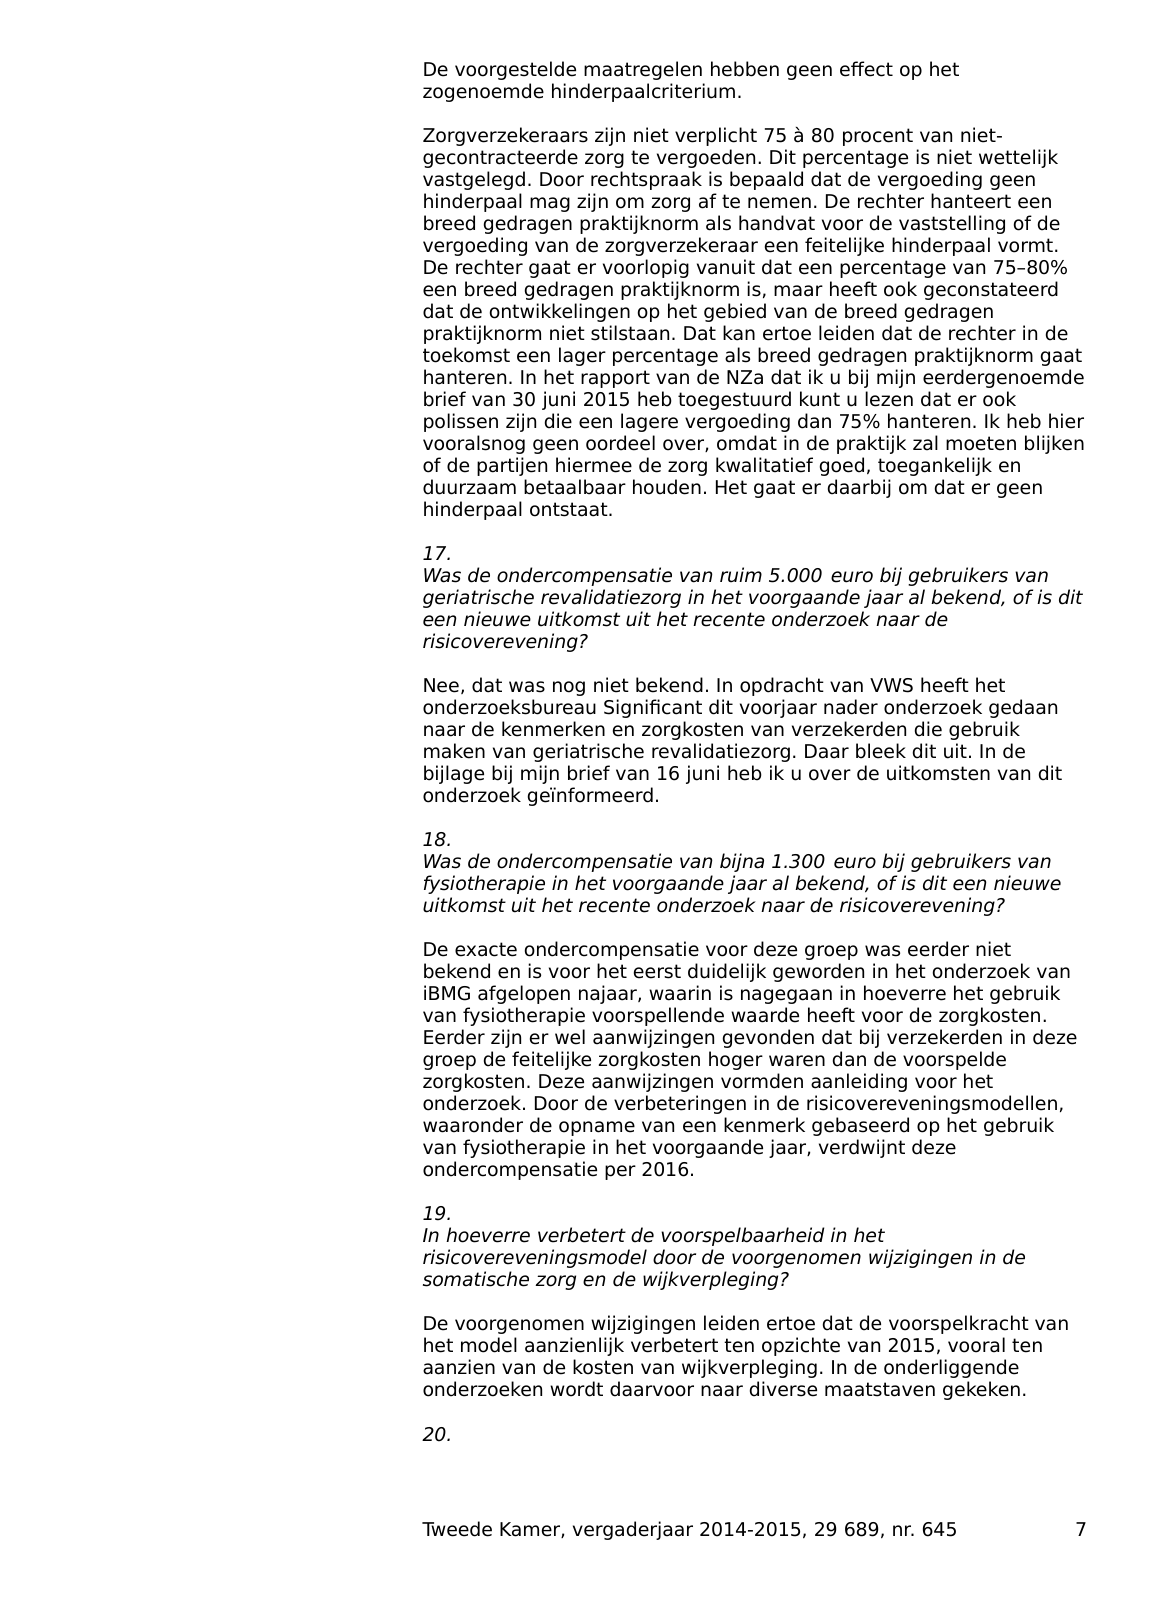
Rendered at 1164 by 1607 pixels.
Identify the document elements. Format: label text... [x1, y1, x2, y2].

text Was de ondercompensatie van ruim 5.000 euro bij gebruikers van geriatrische revalidatiezorg in het voorgaande jaar al bekend, of is dit een nieuwe uitkomst uit het recente onderzoek naar de risicoverevening? [422, 565, 1087, 653]
text De voorgestelde maatregelen hebben geen effect op het zogenoemde hinderpaalcriterium. [422, 59, 1087, 103]
text 20. [422, 1423, 1087, 1445]
text De exacte ondercompensatie voor deze groep was eerder niet bekend en is voor het eerst duidelijk geworden in het onderzoek van iBMG afgelopen najaar, waarin is nagegaan in hoeverre het gebruik van fysiotherapie voorspellende waarde heeft voor de zorgkosten. Eerder zijn er wel aanwijzingen gevonden dat bij verzekerden in deze groep de feitelijke zorgkosten hoger waren dan de voorspelde zorgkosten. Deze aanwijzingen vormden aanleiding voor het onderzoek. Door de verbeteringen in de risicovereveningsmodellen, waaronder de opname van een kenmerk gebaseerd op het gebruik van fysiotherapie in het voorgaande jaar, verdwijnt deze ondercompensatie per 2016. [422, 939, 1087, 1181]
text 19. [422, 1203, 1087, 1225]
text Was de ondercompensatie van bijna 1.300 euro bij gebruikers van fysiotherapie in het voorgaande jaar al bekend, of is dit een nieuwe uitkomst uit het recente onderzoek naar de risicoverevening? [422, 851, 1087, 917]
text 18. [422, 829, 1087, 851]
text Nee, dat was nog niet bekend. In opdracht van VWS heeft het onderzoeksbureau Significant dit voorjaar nader onderzoek gedaan naar de kenmerken en zorgkosten van verzekerden die gebruik maken van geriatrische revalidatiezorg. Daar bleek dit uit. In de bijlage bij mijn brief van 16 juni heb ik u over de uitkomsten van dit onderzoek geïnformeerd. [422, 675, 1087, 807]
text 17. [422, 543, 1087, 565]
text Zorgverzekeraars zijn niet verplicht 75 à 80 procent van niet-gecontracteerde zorg te vergoeden. Dit percentage is niet wettelijk vastgelegd. Door rechtspraak is bepaald dat de vergoeding geen hinderpaal mag zijn om zorg af te nemen. De rechter hanteert een breed gedragen praktijknorm als handvat voor de vaststelling of de vergoeding van de zorgverzekeraar een feitelijke hinderpaal vormt. De rechter gaat er voorlopig vanuit dat een percentage van 75–80% een breed gedragen praktijknorm is, maar heeft ook geconstateerd dat de ontwikkelingen op het gebied van de breed gedragen praktijknorm niet stilstaan. Dat kan ertoe leiden dat de rechter in de toekomst een lager percentage als breed gedragen praktijknorm gaat hanteren. In het rapport van de NZa dat ik u bij mijn eerdergenoemde brief van 30 juni 2015 heb toegestuurd kunt u lezen dat er ook polissen zijn die een lagere vergoeding dan 75% hanteren. Ik heb hier vooralsnog geen oordeel over, omdat in de praktijk zal moeten blijken of de partijen hiermee de zorg kwalitatief goed, toegankelijk en duurzaam betaalbaar houden. Het gaat er daarbij om dat er geen hinderpaal ontstaat. [422, 125, 1087, 521]
text In hoeverre verbetert de voorspelbaarheid in het risicovereveningsmodel door de voorgenomen wijzigingen in de somatische zorg en de wijkverpleging? [422, 1225, 1087, 1291]
text De voorgenomen wijzigingen leiden ertoe dat de voorspelkracht van het model aanzienlijk verbetert ten opzichte van 2015, vooral ten aanzien van de kosten van wijkverpleging. In de onderliggende onderzoeken wordt daarvoor naar diverse maatstaven gekeken. [422, 1313, 1087, 1401]
